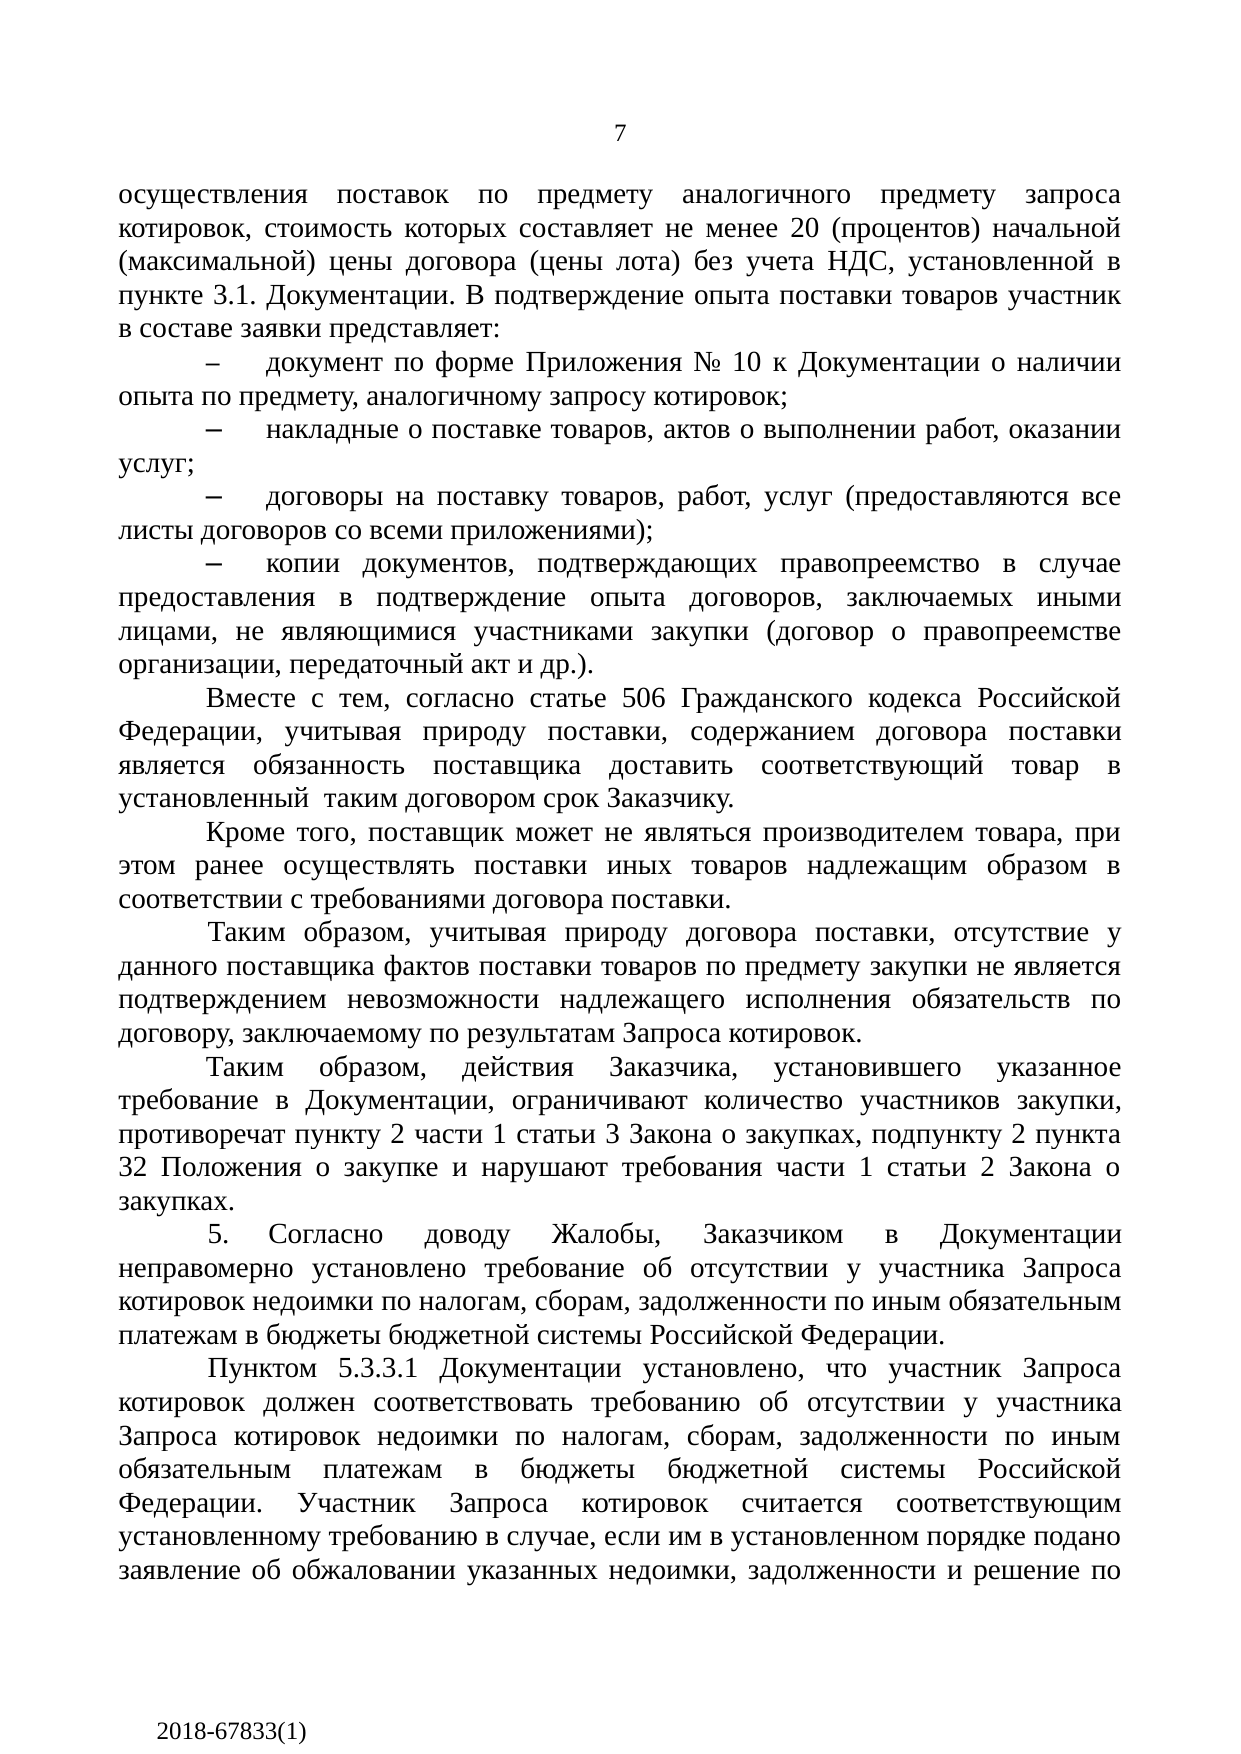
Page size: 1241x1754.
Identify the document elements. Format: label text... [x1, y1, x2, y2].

text Вместе с тем, согласно статье 506 Гражданского кодекса Российской Федерации, учитывая природу поставки, содержанием договора поставки является обязанность поставщика доставить соответствующий товар в установленный таким договором срок Заказчику. [118, 680, 1122, 814]
text Пунктом 5.3.3.1 Документации установлено, что участник Запроса котировок должен соответствовать требованию об отсутствии у участника Запроса котировок недоимки по налогам, сборам, задолженности по иным обязательным платежам в бюджеты бюджетной системы Российской Федерации. Участник Запроса котировок считается соответствующим установленному требованию в случае, если им в установленном порядке подано заявление об обжаловании указанных недоимки, задолженности и решение по [118, 1351, 1122, 1585]
text Кроме того, поставщик может не являться производителем товара, при этом ранее осуществлять поставки иных товаров надлежащим образом в соответствии с требованиями договора поставки. [118, 814, 1122, 914]
text осуществления поставок по предмету аналогичного предмету запроса котировок, стоимость которых составляет не менее 20 (процентов) начальной (максимальной) цены договора (цены лота) без учета НДС, установленной в пункте 3.1. Документации. В подтверждение опыта поставки товаров участник в составе заявки представляет: [118, 176, 1122, 344]
list Согласно доводу Жалобы, Заказчиком в Документации неправомерно установлено требование об отсутствии у участника Запроса котировок недоимки по налогам, сборам, задолженности по иным обязательным платежам в бюджеты бюджетной системы Российской Федерации. [118, 1216, 1122, 1351]
text Таким образом, действия Заказчика, установившего указанное требование в Документации, ограничивают количество участников закупки, противоречат пункту 2 части 1 статьи 3 Закона о закупках, подпункту 2 пункта 32 Положения о закупке и нарушают требования части 1 статьи 2 Закона о закупках. [118, 1049, 1122, 1216]
list накладные о поставке товаров, актов о выполнении работ, оказании услуг; [118, 411, 1122, 478]
list копии документов, подтверждающих правопреемство в случае предоставления в подтверждение опыта договоров, заключаемых иными лицами, не являющимися участниками закупки (договор о правопреемстве организации, передаточный акт и др.). [118, 546, 1122, 680]
list договоры на поставку товаров, работ, услуг (предоставляются все листы договоров со всеми приложениями); [118, 478, 1122, 546]
list документ по форме Приложения № 10 к Документации о наличии опыта по предмету, аналогичному запросу котировок; [118, 344, 1122, 411]
text Таким образом, учитывая природу договора поставки, отсутствие у данного поставщика фактов поставки товаров по предмету закупки не является подтверждением невозможности надлежащего исполнения обязательств по договору, заключаемому по результатам Запроса котировок. [118, 914, 1122, 1049]
